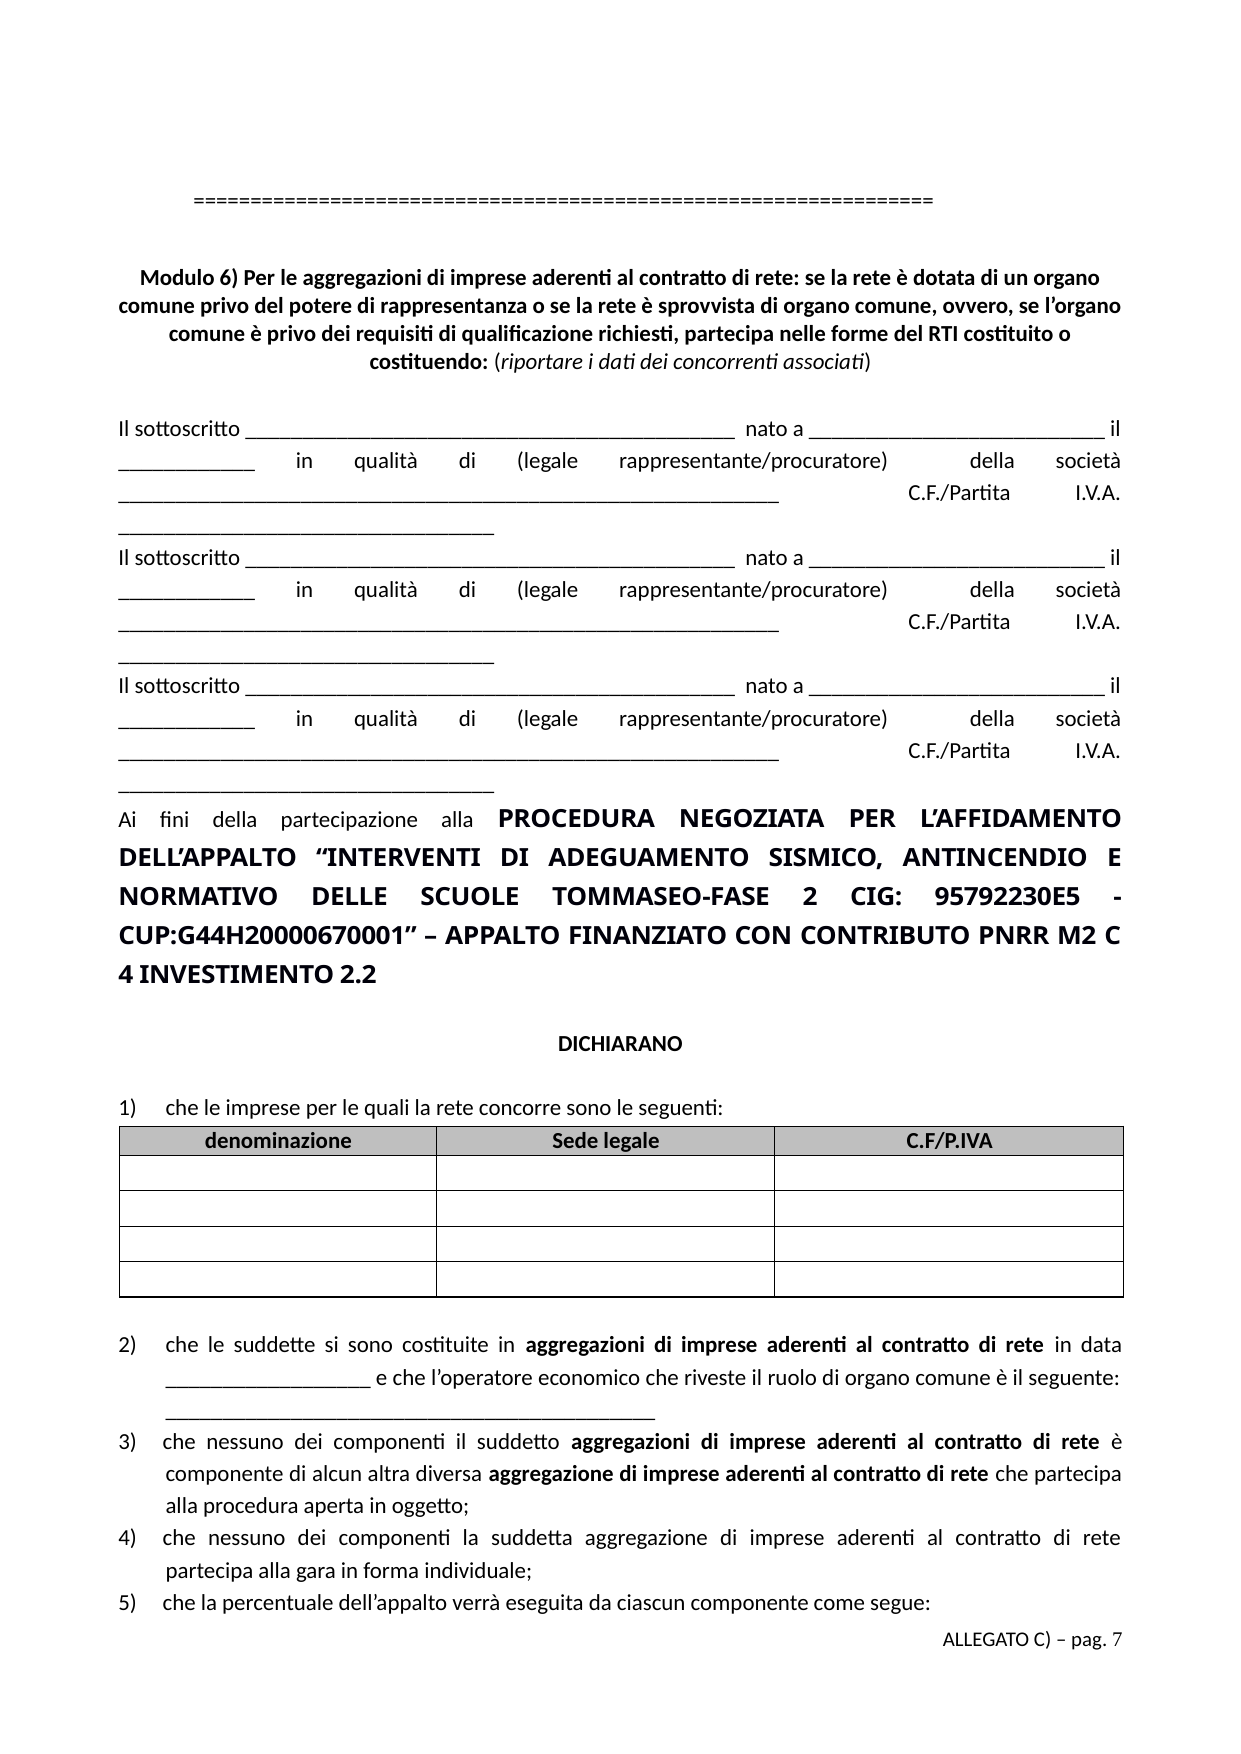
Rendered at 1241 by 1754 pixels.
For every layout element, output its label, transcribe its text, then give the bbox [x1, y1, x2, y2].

text DICHIARANO [118, 1029, 1122, 1057]
list che le suddette si sono costituite in aggregazioni di imprese aderenti al contratto di rete in data __________________ e che l’operatore economico che riveste il ruolo di organo comune è il seguente: ___________________________________________ [118, 1330, 1122, 1423]
list che le imprese per le quali la rete concorre sono le seguenti: [118, 1093, 1122, 1121]
text Il sottoscritto ___________________________________________ nato a __________________________ il ____________ in qualità di (legale rappresentante/procuratore) della società __________________________________________________________ C.F./Partita I.V.A. _________________________________ [118, 671, 1122, 796]
table_cell [775, 1191, 1123, 1226]
table_cell [120, 1227, 436, 1261]
table_cell [120, 1262, 436, 1296]
table_header C.F/P.IVA [775, 1127, 1123, 1155]
table_header denominazione [120, 1127, 436, 1155]
table_cell [437, 1191, 774, 1226]
list che nessuno dei componenti la suddetta aggregazione di imprese aderenti al contratto di rete partecipa alla gara in forma individuale; [118, 1523, 1122, 1584]
list che nessuno dei componenti il suddetto aggregazioni di imprese aderenti al contratto di rete è componente di alcun altra diversa aggregazione di imprese aderenti al contratto di rete che partecipa alla procedura aperta in oggetto; [118, 1427, 1122, 1519]
table_cell [775, 1262, 1123, 1296]
table_header Sede legale [437, 1127, 774, 1155]
table_cell [775, 1227, 1123, 1261]
table_cell [120, 1191, 436, 1226]
text ================================================================= [193, 186, 1122, 214]
text Il sottoscritto ___________________________________________ nato a __________________________ il ____________ in qualità di (legale rappresentante/procuratore) della società __________________________________________________________ C.F./Partita I.V.A. _________________________________ [118, 414, 1122, 538]
table_cell [120, 1156, 436, 1190]
table_cell [437, 1227, 774, 1261]
text Modulo 6) Per le aggregazioni di imprese aderenti al contratto di rete: se la rete è dotata di un organo comune privo del potere di rappresentanza o se la rete è sprovvista di organo comune, ovvero, se l’organo comune è privo dei requisiti di qualificazione richiesti, partecipa nelle forme del RTI costituito o costituendo: (riportare i dati dei concorrenti associati) [118, 263, 1122, 375]
text Il sottoscritto ___________________________________________ nato a __________________________ il ____________ in qualità di (legale rappresentante/procuratore) della società __________________________________________________________ C.F./Partita I.V.A. _________________________________ [118, 543, 1122, 667]
text Ai fini della partecipazione alla PROCEDURA NEGOZIATA PER L’AFFIDAMENTO DELL’APPALTO “INTERVENTI DI ADEGUAMENTO SISMICO, ANTINCENDIO E NORMATIVO DELLE SCUOLE TOMMASEO-FASE 2 CIG: 95792230E5 - CUP:G44H20000670001” – APPALTO FINANZIATO CON CONTRIBUTO PNRR M2 C 4 INVESTIMENTO 2.2 [118, 800, 1122, 991]
table_cell [437, 1262, 774, 1296]
table_cell [775, 1156, 1123, 1190]
table_cell [437, 1156, 774, 1190]
list che la percentuale dell’appalto verrà eseguita da ciascun componente come segue: [118, 1588, 1122, 1616]
